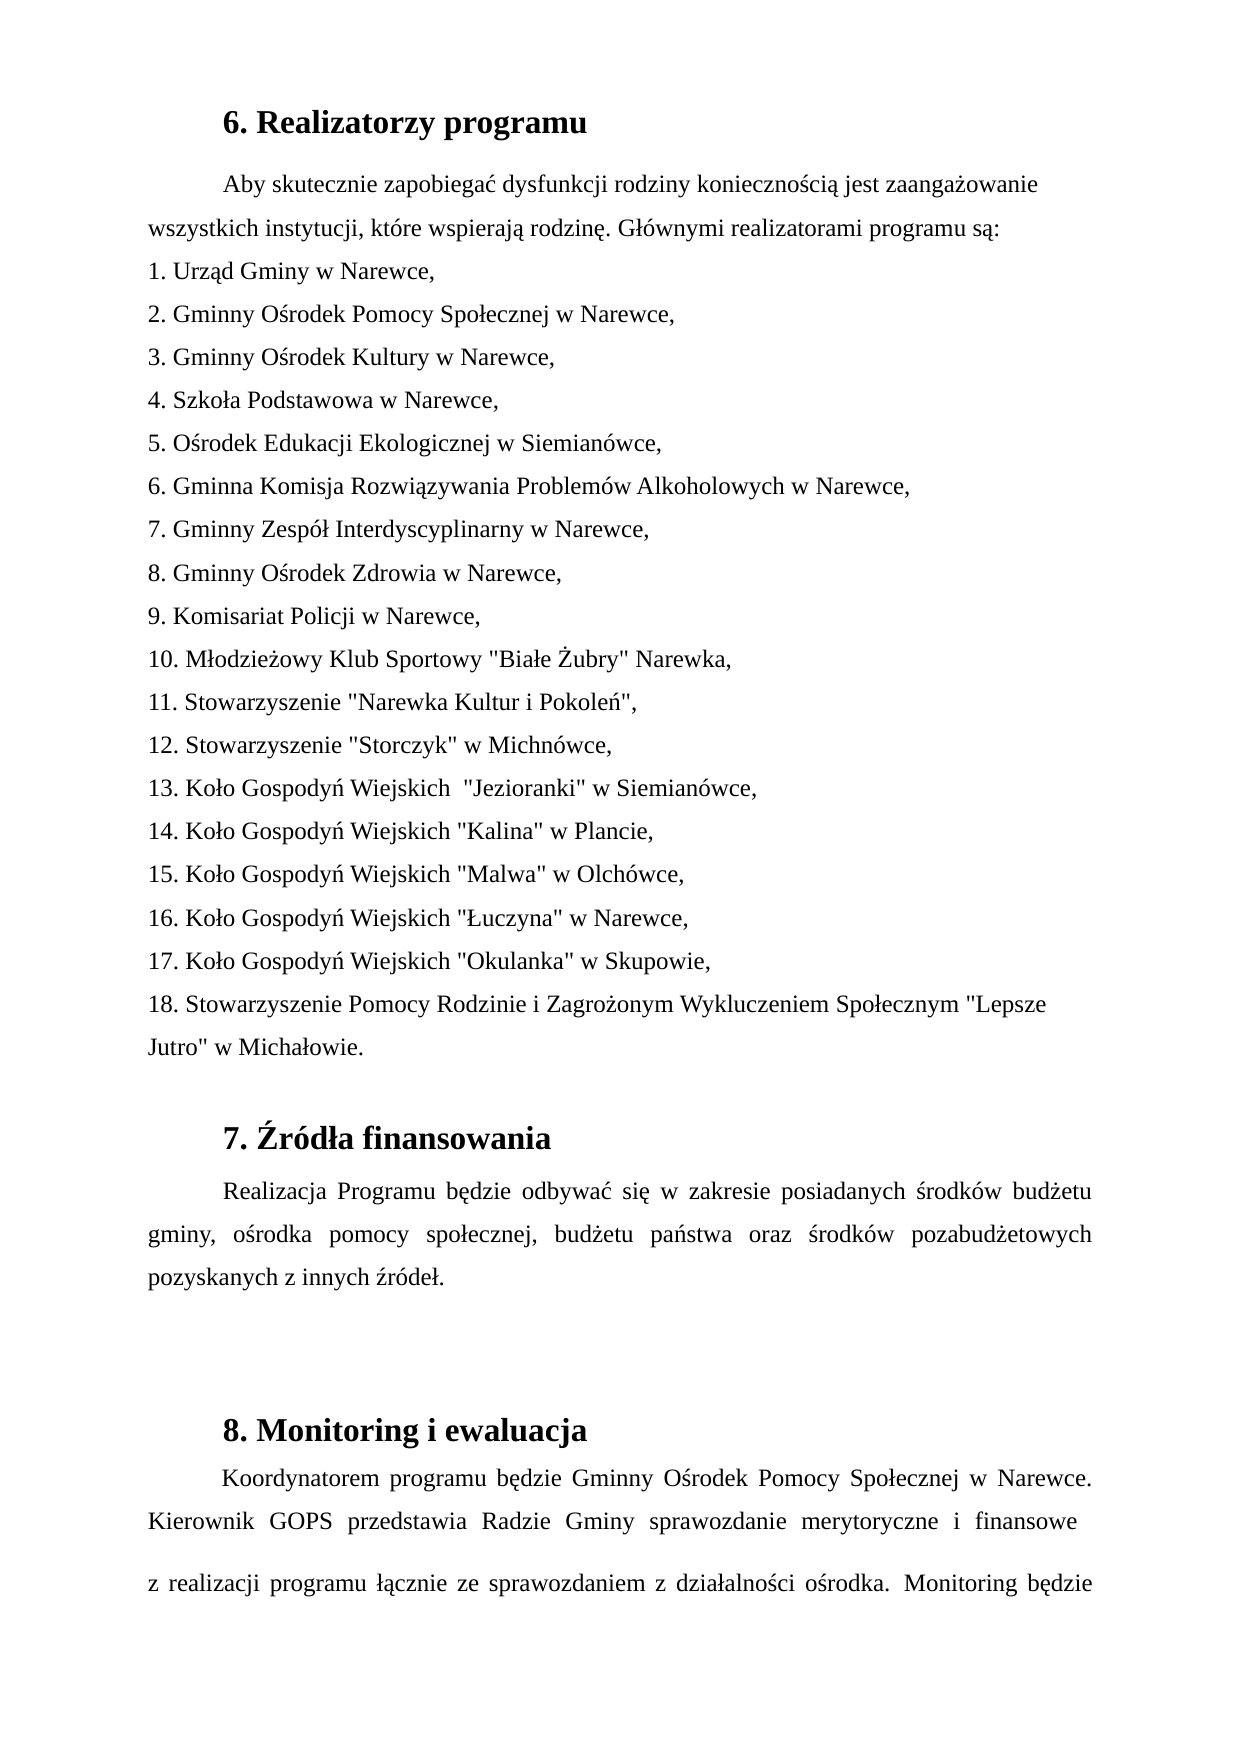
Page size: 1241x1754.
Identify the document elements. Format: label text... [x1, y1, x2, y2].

text 4. Szkoła Podstawowa w Narewce, [148, 385, 1093, 414]
text 12. Stowarzyszenie "Storczyk" w Michnówce, [148, 730, 1093, 759]
text 16. Koło Gospodyń Wiejskich "Łuczyna" w Narewce, [148, 903, 1093, 931]
text 11. Stowarzyszenie "Narewka Kultur i Pokoleń", [148, 687, 1093, 716]
text 6. Gminna Komisja Rozwiązywania Problemów Alkoholowych w Narewce, [148, 471, 1093, 500]
text 6. Realizatorzy programu [148, 102, 1093, 141]
text Aby skutecznie zapobiegać dysfunkcji rodziny koniecznością jest zaangażowanie wszystkich instytucji, które wspierają rodzinę. Głównymi realizatorami programu są: [148, 169, 1093, 241]
text 8. Gminny Ośrodek Zdrowia w Narewce, [148, 558, 1093, 586]
text 10. Młodzieżowy Klub Sportowy "Białe Żubry" Narewka, [148, 644, 1093, 673]
text 17. Koło Gospodyń Wiejskich "Okulanka" w Skupowie, [148, 946, 1093, 974]
text 8. Monitoring i ewaluacja [148, 1411, 1093, 1449]
text 1. Urząd Gminy w Narewce, [148, 256, 1093, 284]
text 9. Komisariat Policji w Narewce, [148, 601, 1093, 629]
text 2. Gminny Ośrodek Pomocy Społecznej w Narewce, [148, 299, 1093, 328]
text 3. Gminny Ośrodek Kultury w Narewce, [148, 342, 1093, 371]
text Koordynatorem programu będzie Gminny Ośrodek Pomocy Społecznej w Narewce. Kierownik GOPS przedstawia Radzie Gminy sprawozdanie merytoryczne i finansowe z realizacji programu łącznie ze sprawozdaniem z działalności ośrodka. Monitoring będzie [148, 1463, 1093, 1600]
text 5. Ośrodek Edukacji Ekologicznej w Siemianówce, [148, 428, 1093, 457]
text 14. Koło Gospodyń Wiejskich "Kalina" w Plancie, [148, 816, 1093, 845]
text Realizacja Programu będzie odbywać się w zakresie posiadanych środków budżetu gminy, ośrodka pomocy społecznej, budżetu państwa oraz środków pozabudżetowych pozyskanych z innych źródeł. [148, 1176, 1093, 1291]
text 7. Źródła finansowania [148, 1118, 1093, 1157]
text 18. Stowarzyszenie Pomocy Rodzinie i Zagrożonym Wykluczeniem Społecznym "Lepsze Jutro" w Michałowie. [148, 989, 1093, 1061]
text 7. Gminny Zespół Interdyscyplinarny w Narewce, [148, 514, 1093, 543]
text 13. Koło Gospodyń Wiejskich "Jezioranki" w Siemianówce, [148, 773, 1093, 802]
text 15. Koło Gospodyń Wiejskich "Malwa" w Olchówce, [148, 859, 1093, 888]
